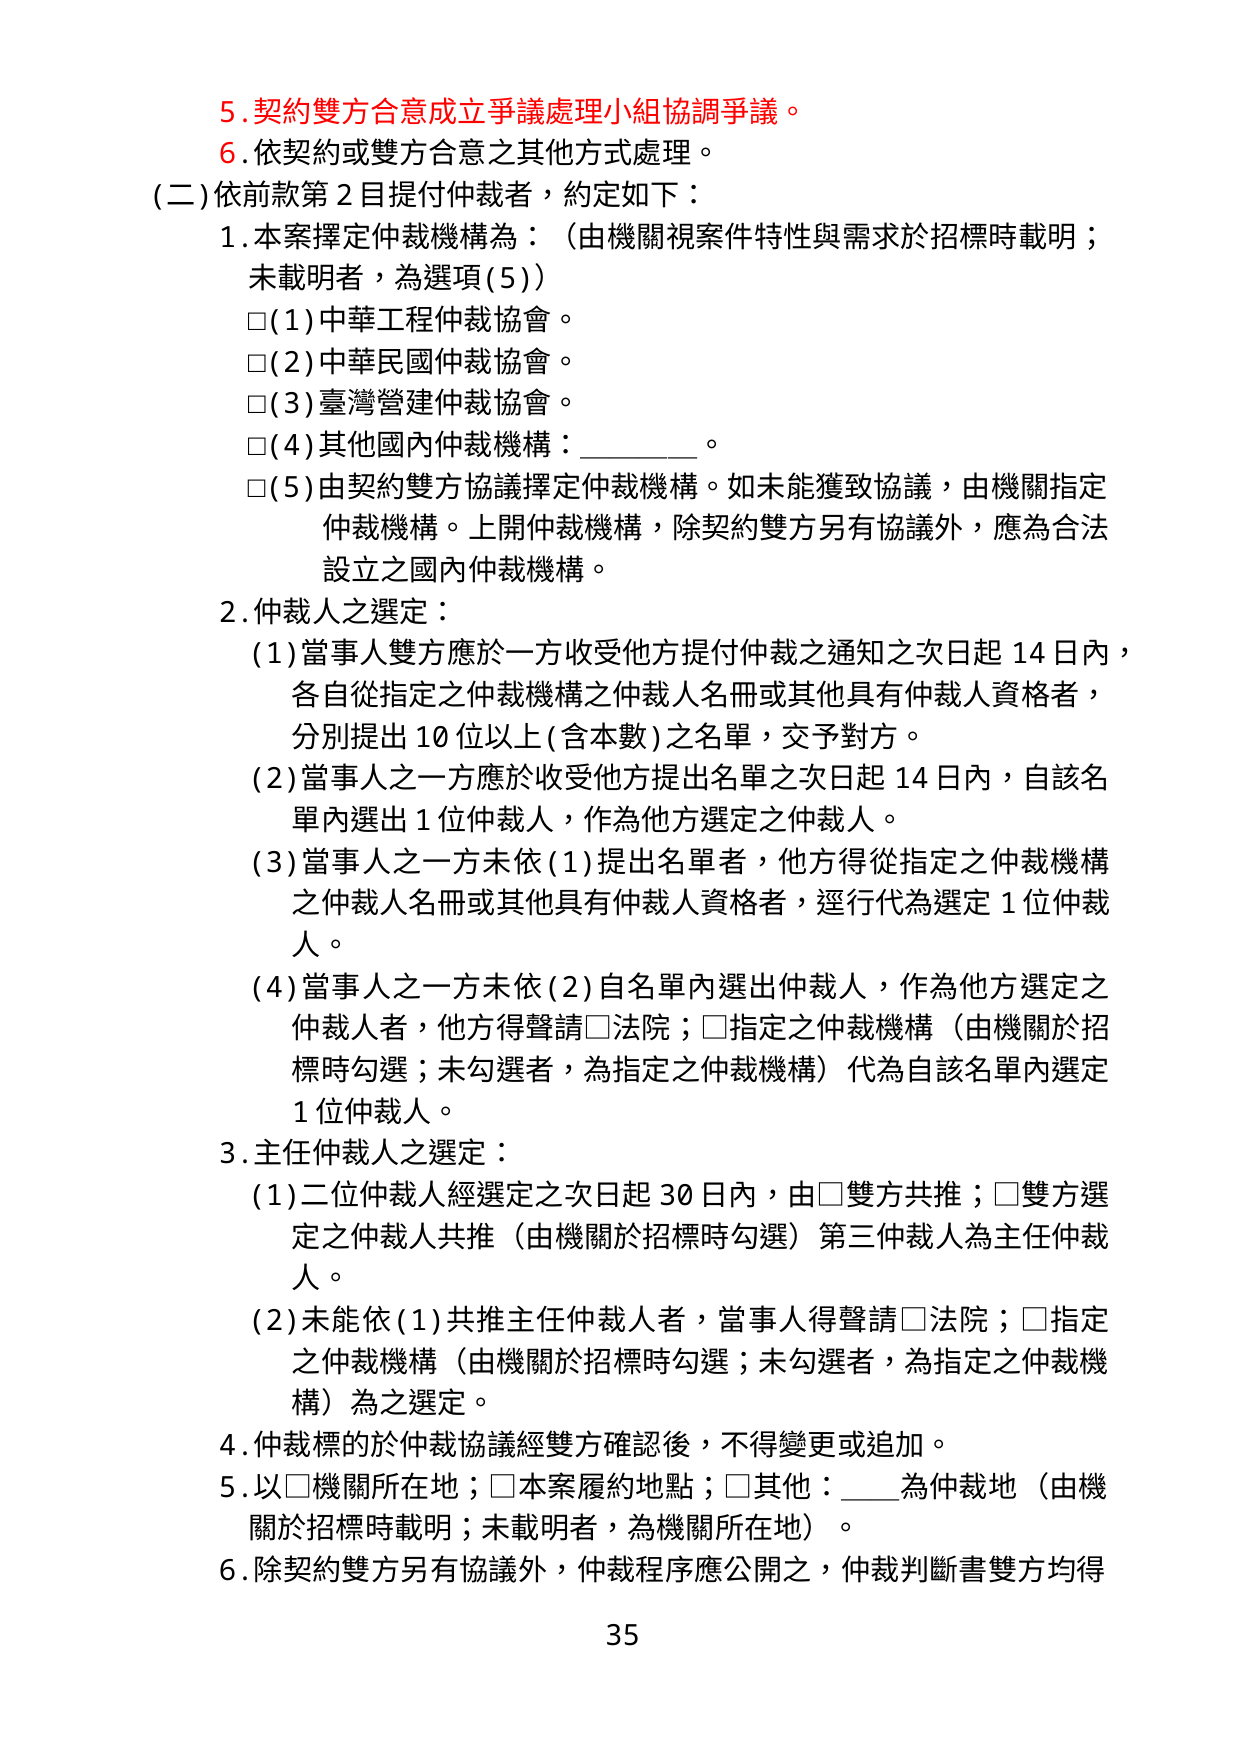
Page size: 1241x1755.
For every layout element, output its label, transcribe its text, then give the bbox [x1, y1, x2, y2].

text 5.契約雙方合意成立爭議處理小組協調爭議。 [218, 89, 1108, 130]
text 1.本案擇定仲裁機構為：（由機關視案件特性與需求於招標時載明；未載明者，為選項(5)） [218, 214, 1108, 297]
text □(3)臺灣營建仲裁協會。 [248, 380, 1110, 422]
text (二)依前款第2目提付仲裁者，約定如下： [149, 172, 1110, 214]
text (3)當事人之一方未依(1)提出名單者，他方得從指定之仲裁機構之仲裁人名冊或其他具有仲裁人資格者，逕行代為選定1位仲裁人。 [248, 839, 1110, 964]
text 5.以□機關所在地；□本案履約地點；□其他：＿＿為仲裁地（由機關於招標時載明；未載明者，為機關所在地）。 [218, 1464, 1108, 1547]
text 2.仲裁人之選定： [218, 589, 1108, 630]
text □(1)中華工程仲裁協會。 [248, 297, 1110, 339]
text 6.依契約或雙方合意之其他方式處理。 [218, 130, 1108, 172]
text (2)未能依(1)共推主任仲裁人者，當事人得聲請□法院；□指定之仲裁機構（由機關於招標時勾選；未勾選者，為指定之仲裁機構）為之選定。 [248, 1297, 1110, 1422]
text (1)當事人雙方應於一方收受他方提付仲裁之通知之次日起14日內，各自從指定之仲裁機構之仲裁人名冊或其他具有仲裁人資格者，分別提出10位以上(含本數)之名單，交予對方。 [248, 630, 1110, 755]
text 6.除契約雙方另有協議外，仲裁程序應公開之，仲裁判斷書雙方均得 [218, 1547, 1108, 1589]
text □(5)由契約雙方協議擇定仲裁機構。如未能獲致協議，由機關指定仲裁機構。上開仲裁機構，除契約雙方另有協議外，應為合法設立之國內仲裁機構。 [248, 464, 1110, 589]
text (1)二位仲裁人經選定之次日起30日內，由□雙方共推；□雙方選定之仲裁人共推（由機關於招標時勾選）第三仲裁人為主任仲裁人。 [248, 1172, 1110, 1297]
text □(2)中華民國仲裁協會。 [248, 339, 1110, 380]
text 4.仲裁標的於仲裁協議經雙方確認後，不得變更或追加。 [218, 1422, 1108, 1464]
text 3.主任仲裁人之選定： [218, 1130, 1108, 1172]
text □(4)其他國內仲裁機構：＿＿＿＿。 [248, 422, 1110, 464]
text (2)當事人之一方應於收受他方提出名單之次日起14日內，自該名單內選出1位仲裁人，作為他方選定之仲裁人。 [248, 755, 1110, 839]
text (4)當事人之一方未依(2)自名單內選出仲裁人，作為他方選定之仲裁人者，他方得聲請□法院；□指定之仲裁機構（由機關於招標時勾選；未勾選者，為指定之仲裁機構）代為自該名單內選定1位仲裁人。 [248, 964, 1110, 1130]
